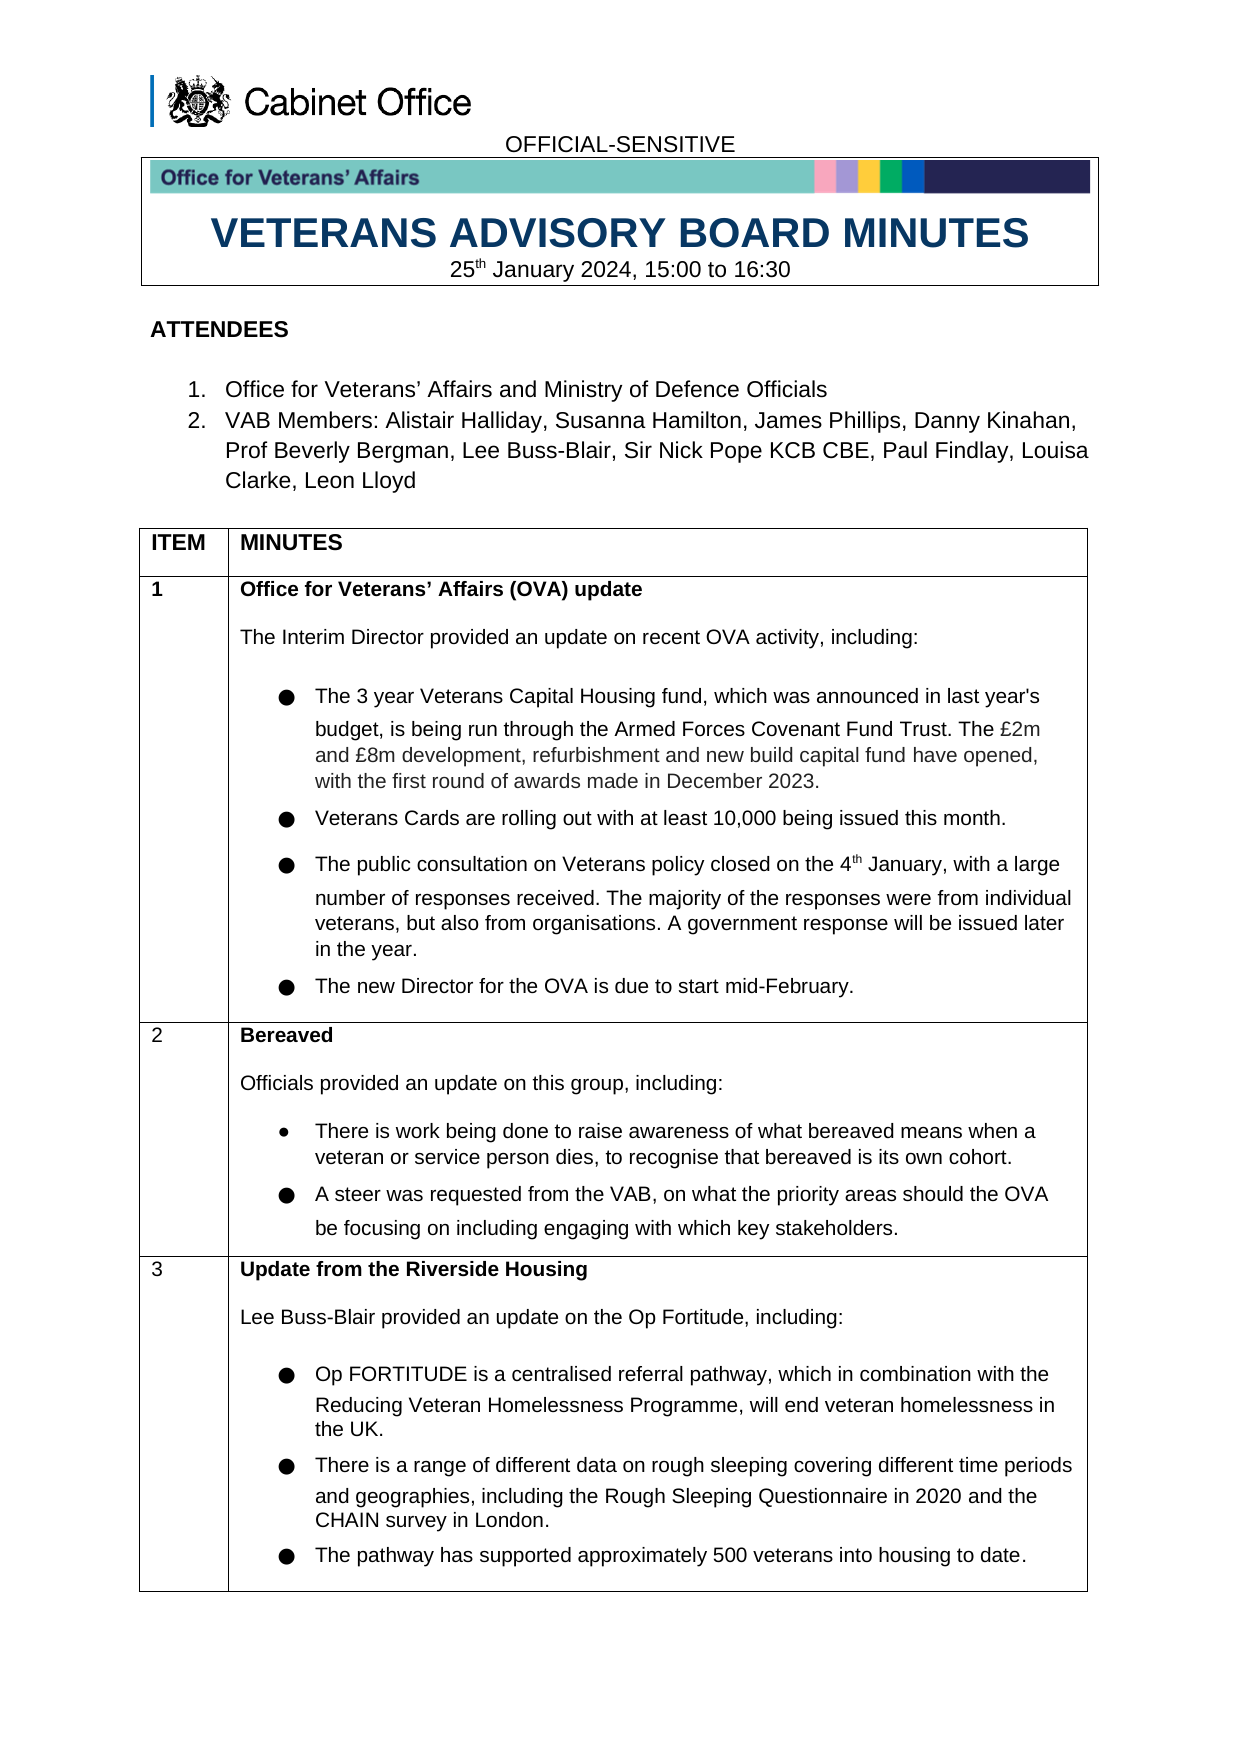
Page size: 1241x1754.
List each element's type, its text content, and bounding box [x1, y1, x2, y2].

picture [150, 75, 471, 127]
table_cell 3 [140, 1257, 228, 1591]
table_cell 2 [140, 1023, 228, 1256]
text ATTENDEES [150, 316, 1090, 342]
text VETERANS ADVISORY BOARD MINUTES [142, 158, 1098, 253]
table_cell Office for Veterans’ Affairs (OVA) update The Interim Director provided an update on recent OVA activity, including: The 3 year Veterans Capital Housing fund, which was announced in last year's budget, is being run through the Armed Forces Covenant Fund Trust. The £2m and £8m development, refurbishment and new build capital fund have opened, with the first round of awards made in December 2023. Veterans Cards are rolling out with at least 10,000 being issued this month. The public consultation on Veterans policy closed on the 4th January, with a large number of responses received. The majority of the responses were from individual veterans, but also from organisations. A government response will be issued later in the year. The new Director for the OVA is due to start mid-February. [229, 577, 1087, 1022]
table_header ITEM [140, 529, 228, 576]
text 25th January 2024, 15:00 to 16:30 [142, 253, 1098, 285]
list VAB Members: Alistair Halliday, Susanna Hamilton, James Phillips, Danny Kinahan, Prof Beverly Bergman, Lee Buss-Blair, Sir Nick Pope KCB CBE, Paul Findlay, Louisa Clarke, Leon Lloyd [187, 407, 1090, 523]
table_cell Update from the Riverside Housing Lee Buss-Blair provided an update on the Op Fortitude, including: Op FORTITUDE is a centralised referral pathway, which in combination with the Reducing Veteran Homelessness Programme, will end veteran homelessness in the UK. There is a range of different data on rough sleeping covering different time periods and geographies, including the Rough Sleeping Questionnaire in 2020 and the CHAIN survey in London. The pathway has supported approximately 500 veterans into housing to date. [229, 1257, 1087, 1591]
table_cell Bereaved Officials provided an update on this group, including: There is work being done to raise awareness of what bereaved means when a veteran or service person dies, to recognise that bereaved is its own cohort. A steer was requested from the VAB, on what the priority areas should the OVA be focusing on including engaging with which key stakeholders. [229, 1023, 1087, 1256]
picture [150, 160, 1091, 194]
table_header MINUTES [229, 529, 1087, 576]
table_cell 1 [140, 577, 228, 1022]
list Office for Veterans’ Affairs and Ministry of Defence Officials [187, 376, 1090, 403]
